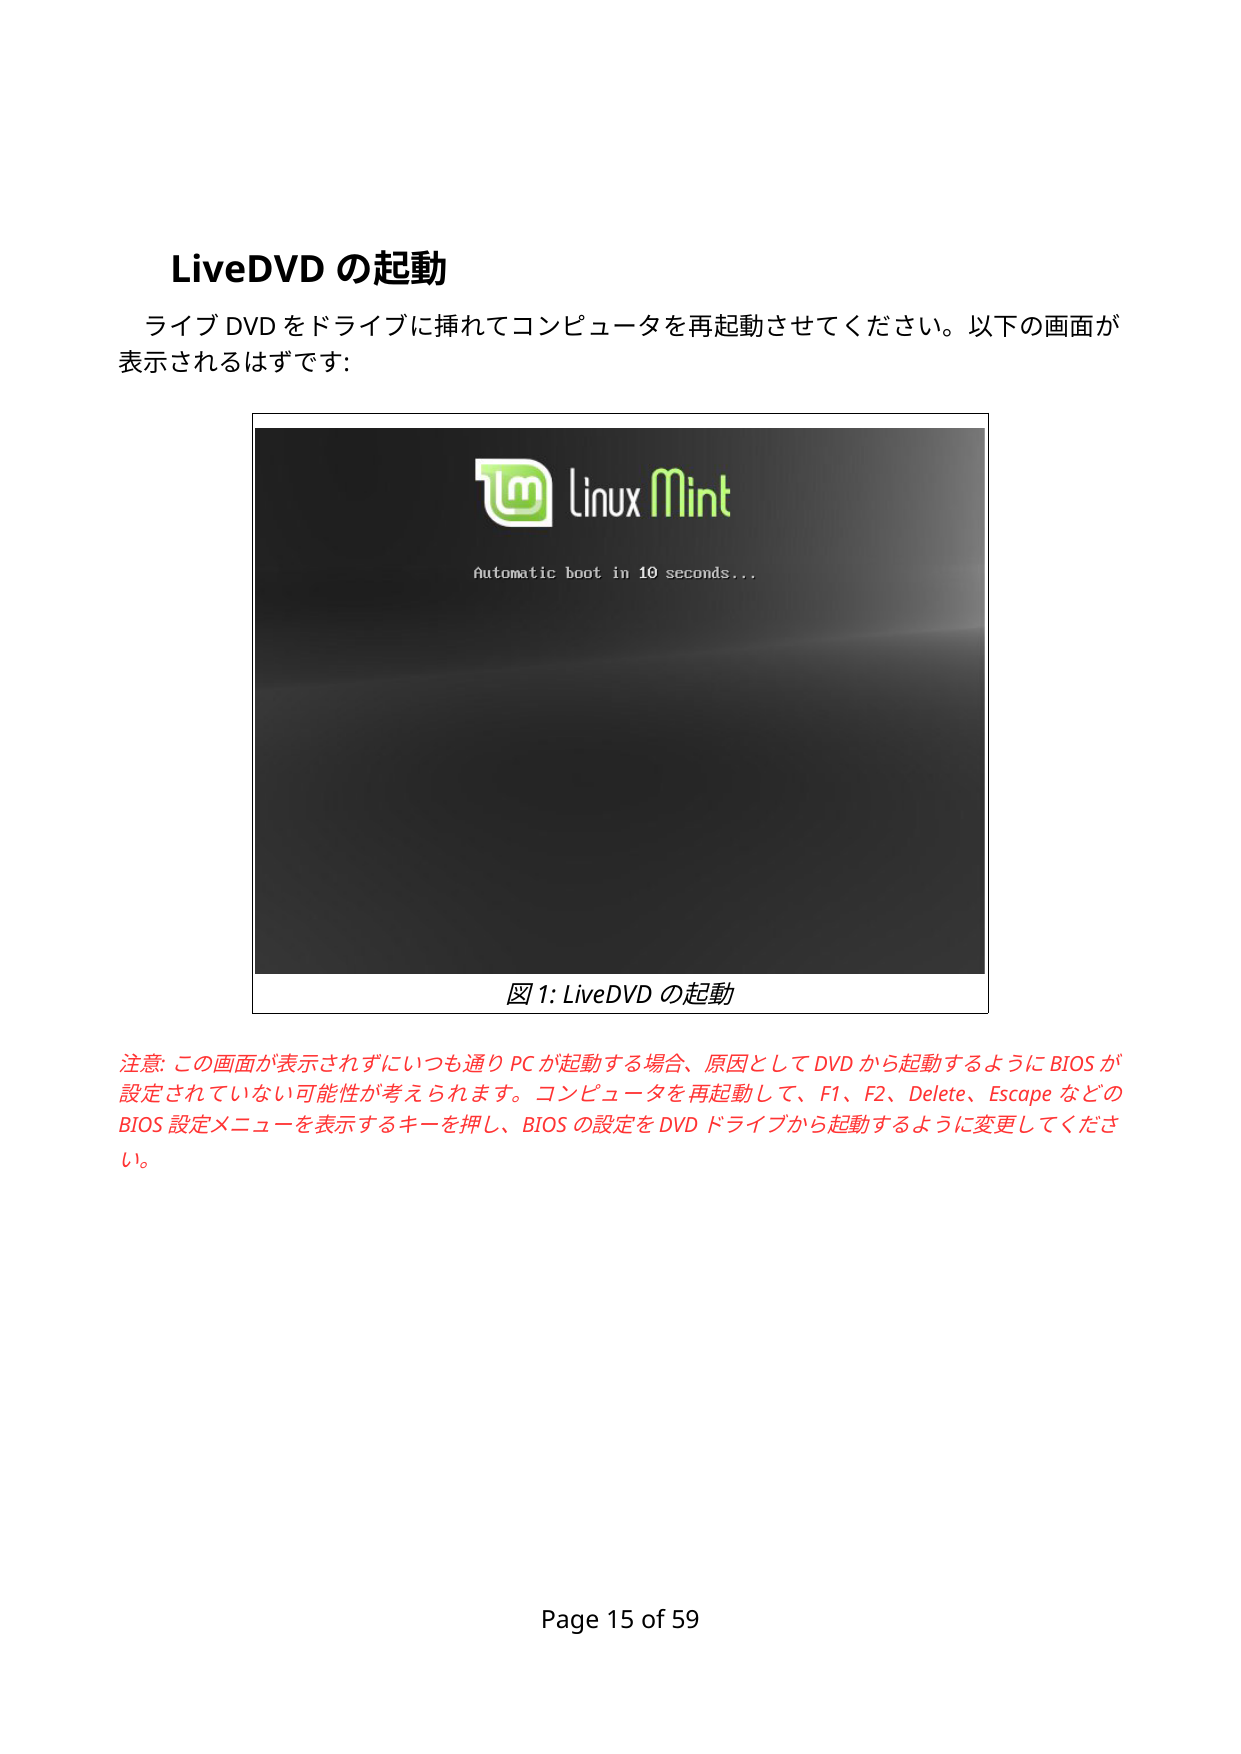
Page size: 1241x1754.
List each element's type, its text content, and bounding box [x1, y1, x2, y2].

subtitle LiveDVD の起動 [118, 239, 1122, 294]
text 注意: この画面が表示されずにいつも通りPCが起動する場合、原因としてDVDから起動するようにBIOSが設定されていない可能性が考えられます。コンピュータを再起動して、F1、F2、Delete、EscapeなどのBIOS設定メニューを表示するキーを押し、BIOSの設定をDVDドライブから起動するように変更してください。 [118, 1047, 1122, 1174]
picture [255, 428, 986, 974]
text ライブDVDをドライブに挿れてコンピュータを再起動させてください。以下の画面が表示されるはずです: [118, 306, 1122, 379]
text 図 1: LiveDVDの起動 [255, 974, 985, 1010]
